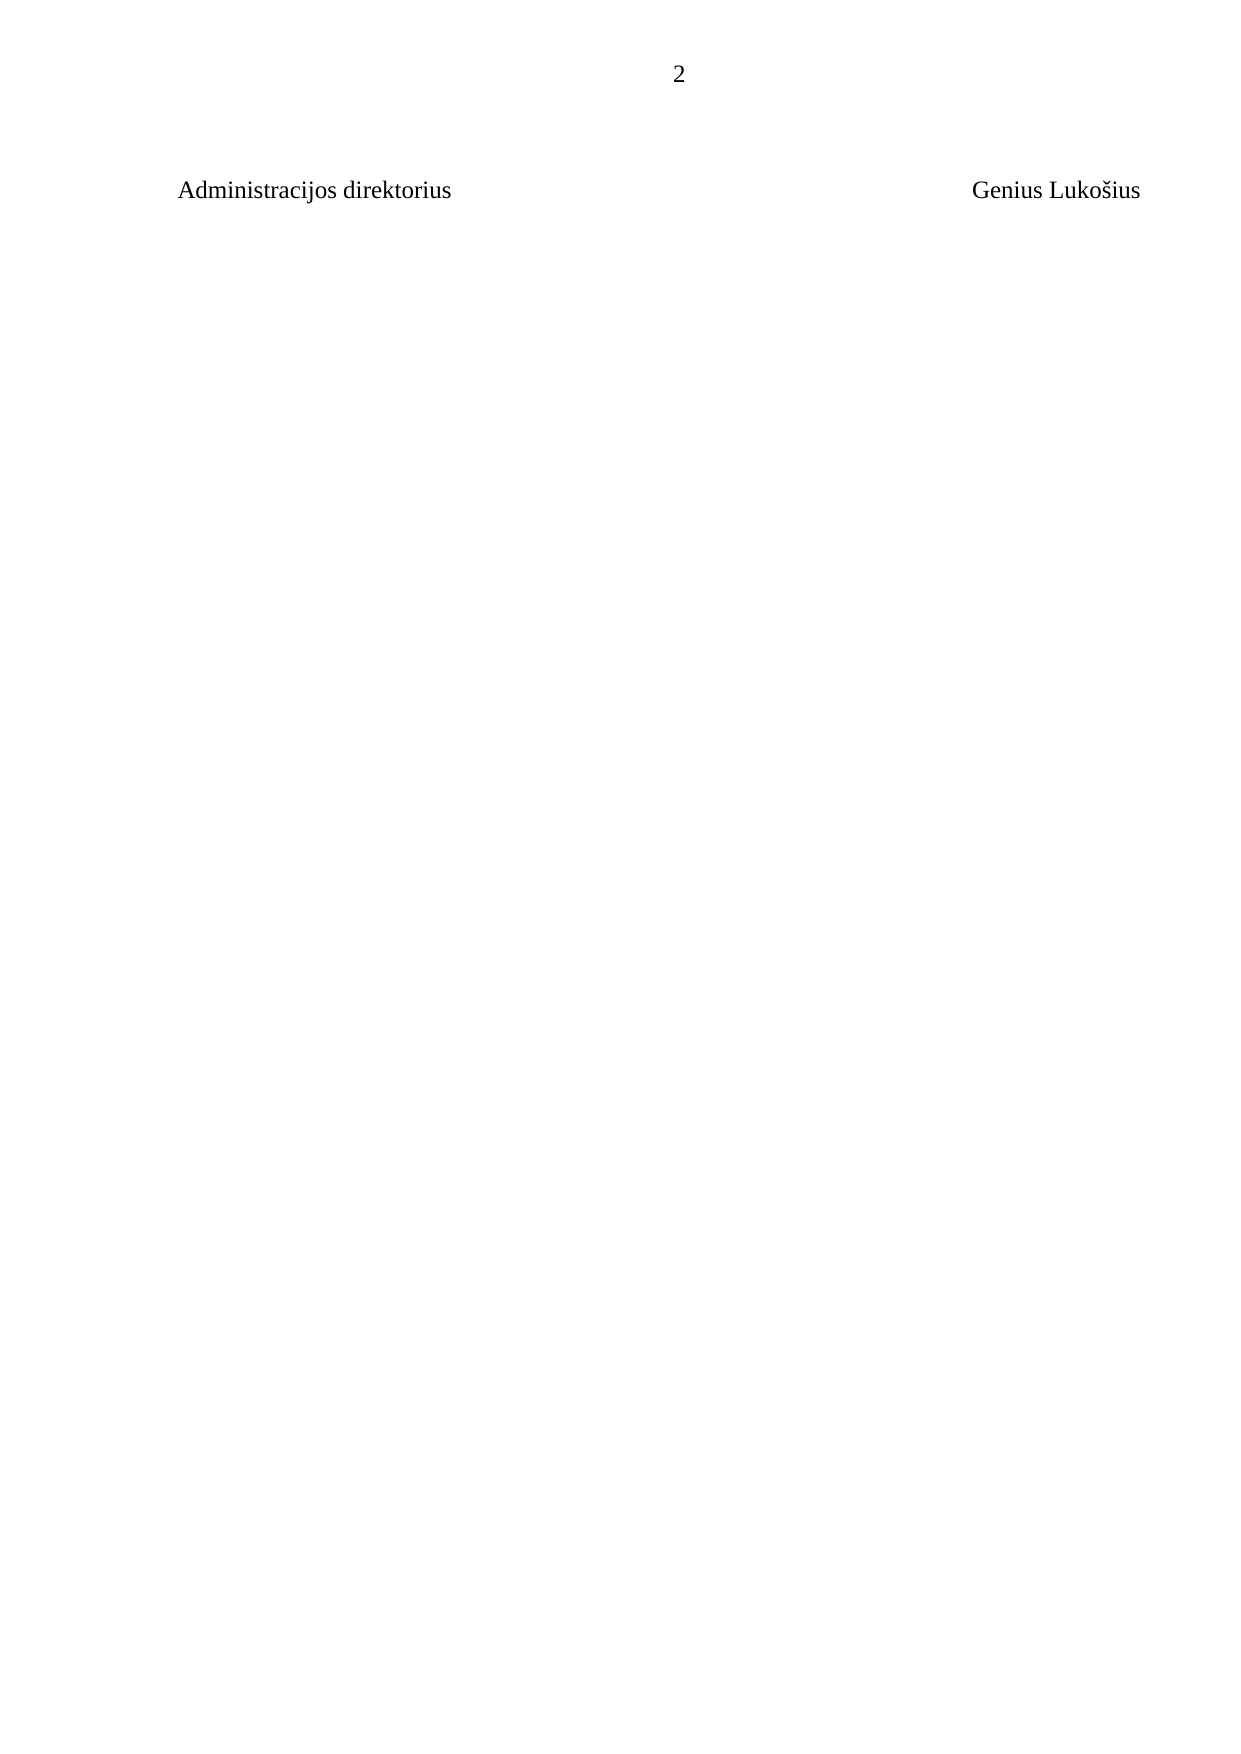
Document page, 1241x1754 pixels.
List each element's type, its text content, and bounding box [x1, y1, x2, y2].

text Administracijos direktorius Genius Lukošius [177, 176, 1181, 204]
